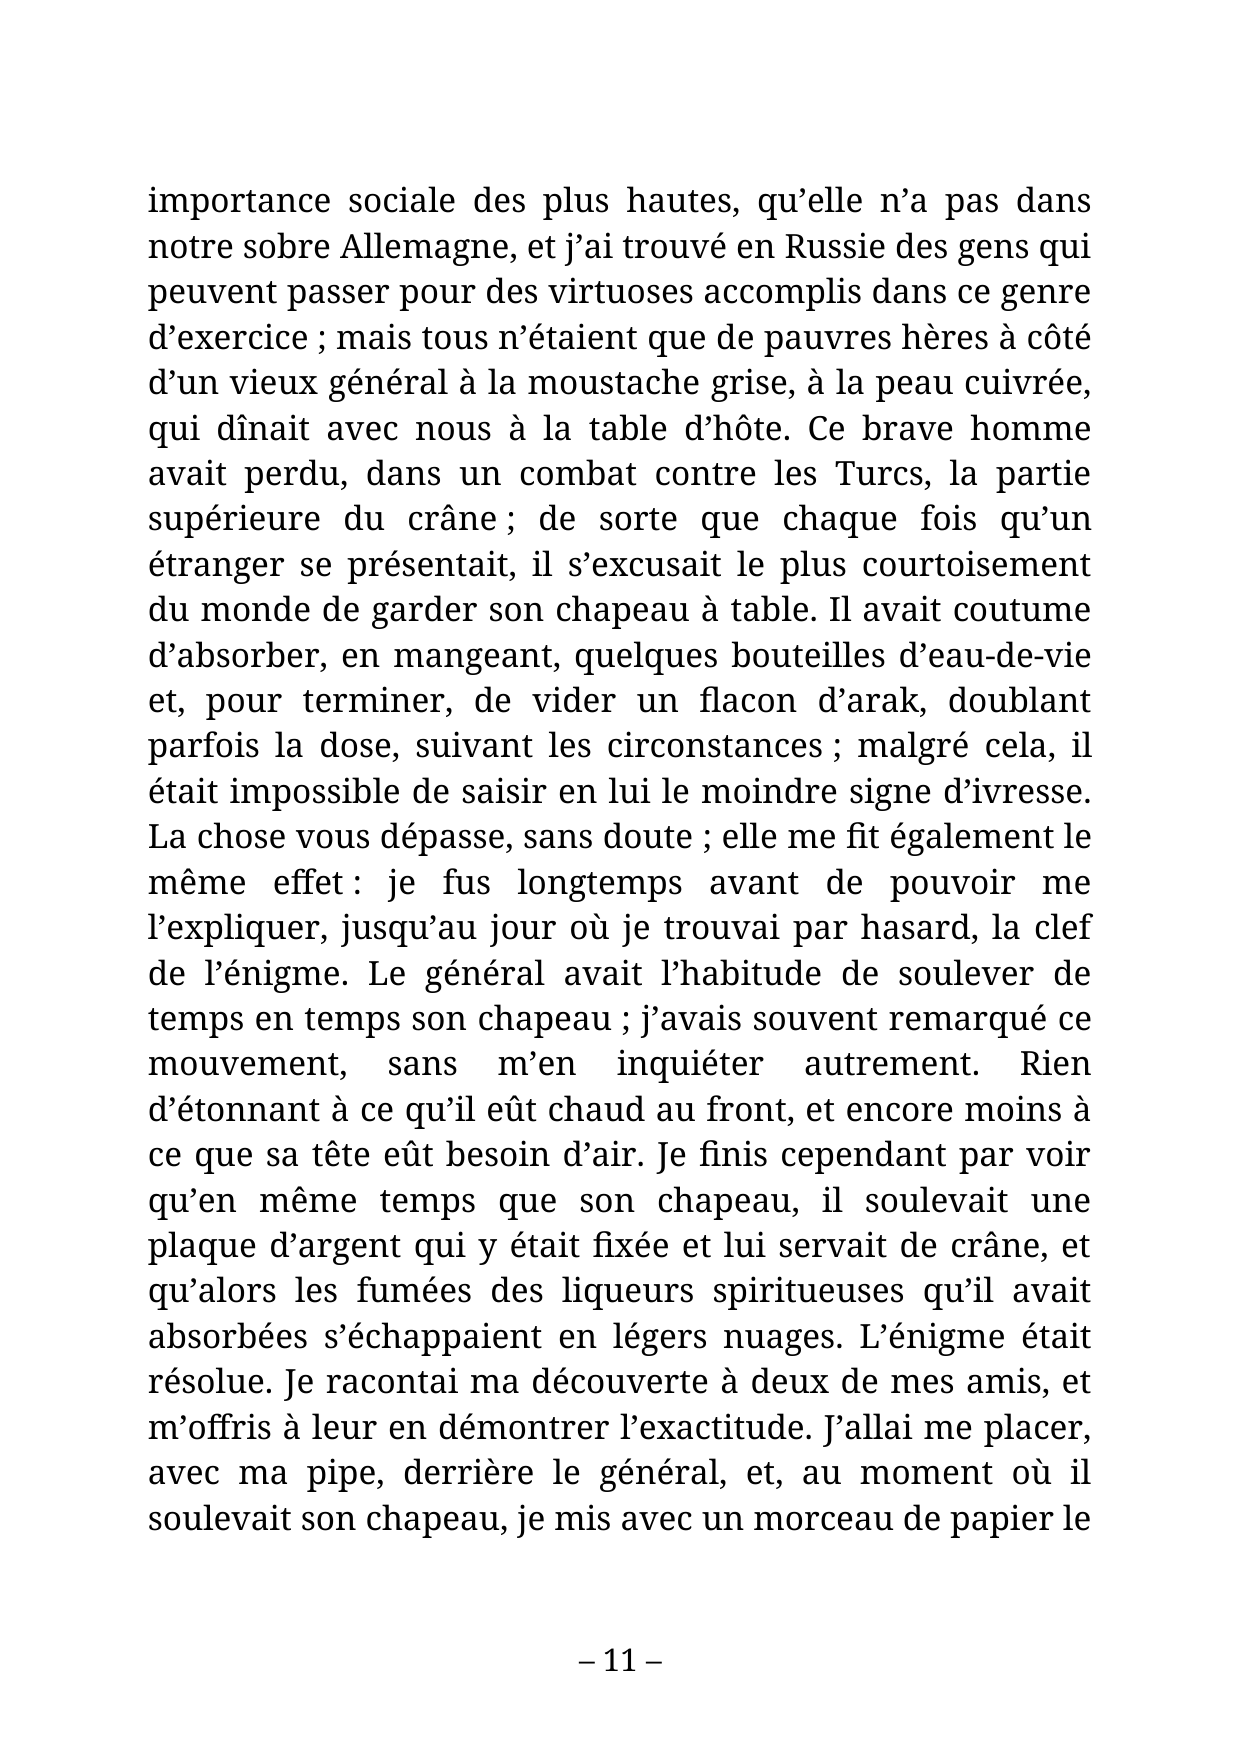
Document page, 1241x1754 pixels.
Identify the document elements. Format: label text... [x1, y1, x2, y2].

text importance sociale des plus hautes, qu’elle n’a pas dans notre sobre Allemagne, et j’ai trouvé en Russie des gens qui peuvent passer pour des virtuoses accomplis dans ce genre d’exercice ; mais tous n’étaient que de pauvres hères à côté d’un vieux général à la moustache grise, à la peau cuivrée, qui dînait avec nous à la table d’hôte. Ce brave homme avait perdu, dans un combat contre les Turcs, la partie supérieure du crâne ; de sorte que chaque fois qu’un étranger se présentait, il s’excusait le plus courtoisement du monde de garder son chapeau à table. Il avait coutume d’absorber, en mangeant, quelques bouteilles d’eau-de-vie et, pour terminer, de vider un flacon d’arak, doublant parfois la dose, suivant les circonstances ; malgré cela, il était impossible de saisir en lui le moindre signe d’ivresse. La chose vous dépasse, sans doute ; elle me fit également le même effet : je fus longtemps avant de pouvoir me l’expliquer, jusqu’au jour où je trouvai par hasard, la clef de l’énigme. Le général avait l’habitude de soulever de temps en temps son chapeau ; j’avais souvent remarqué ce mouvement, sans m’en inquiéter autrement. Rien d’étonnant à ce qu’il eût chaud au front, et encore moins à ce que sa tête eût besoin d’air. Je finis cependant par voir qu’en même temps que son chapeau, il soulevait une plaque d’argent qui y était fixée et lui servait de crâne, et qu’alors les fumées des liqueurs spiritueuses qu’il avait absorbées s’échappaient en légers nuages. L’énigme était résolue. Je racontai ma découverte à deux de mes amis, et m’offris à leur en démontrer l’exactitude. J’allai me placer, avec ma pipe, derrière le général, et, au moment où il soulevait son chapeau, je mis avec un morceau de papier le [148, 177, 1092, 1540]
